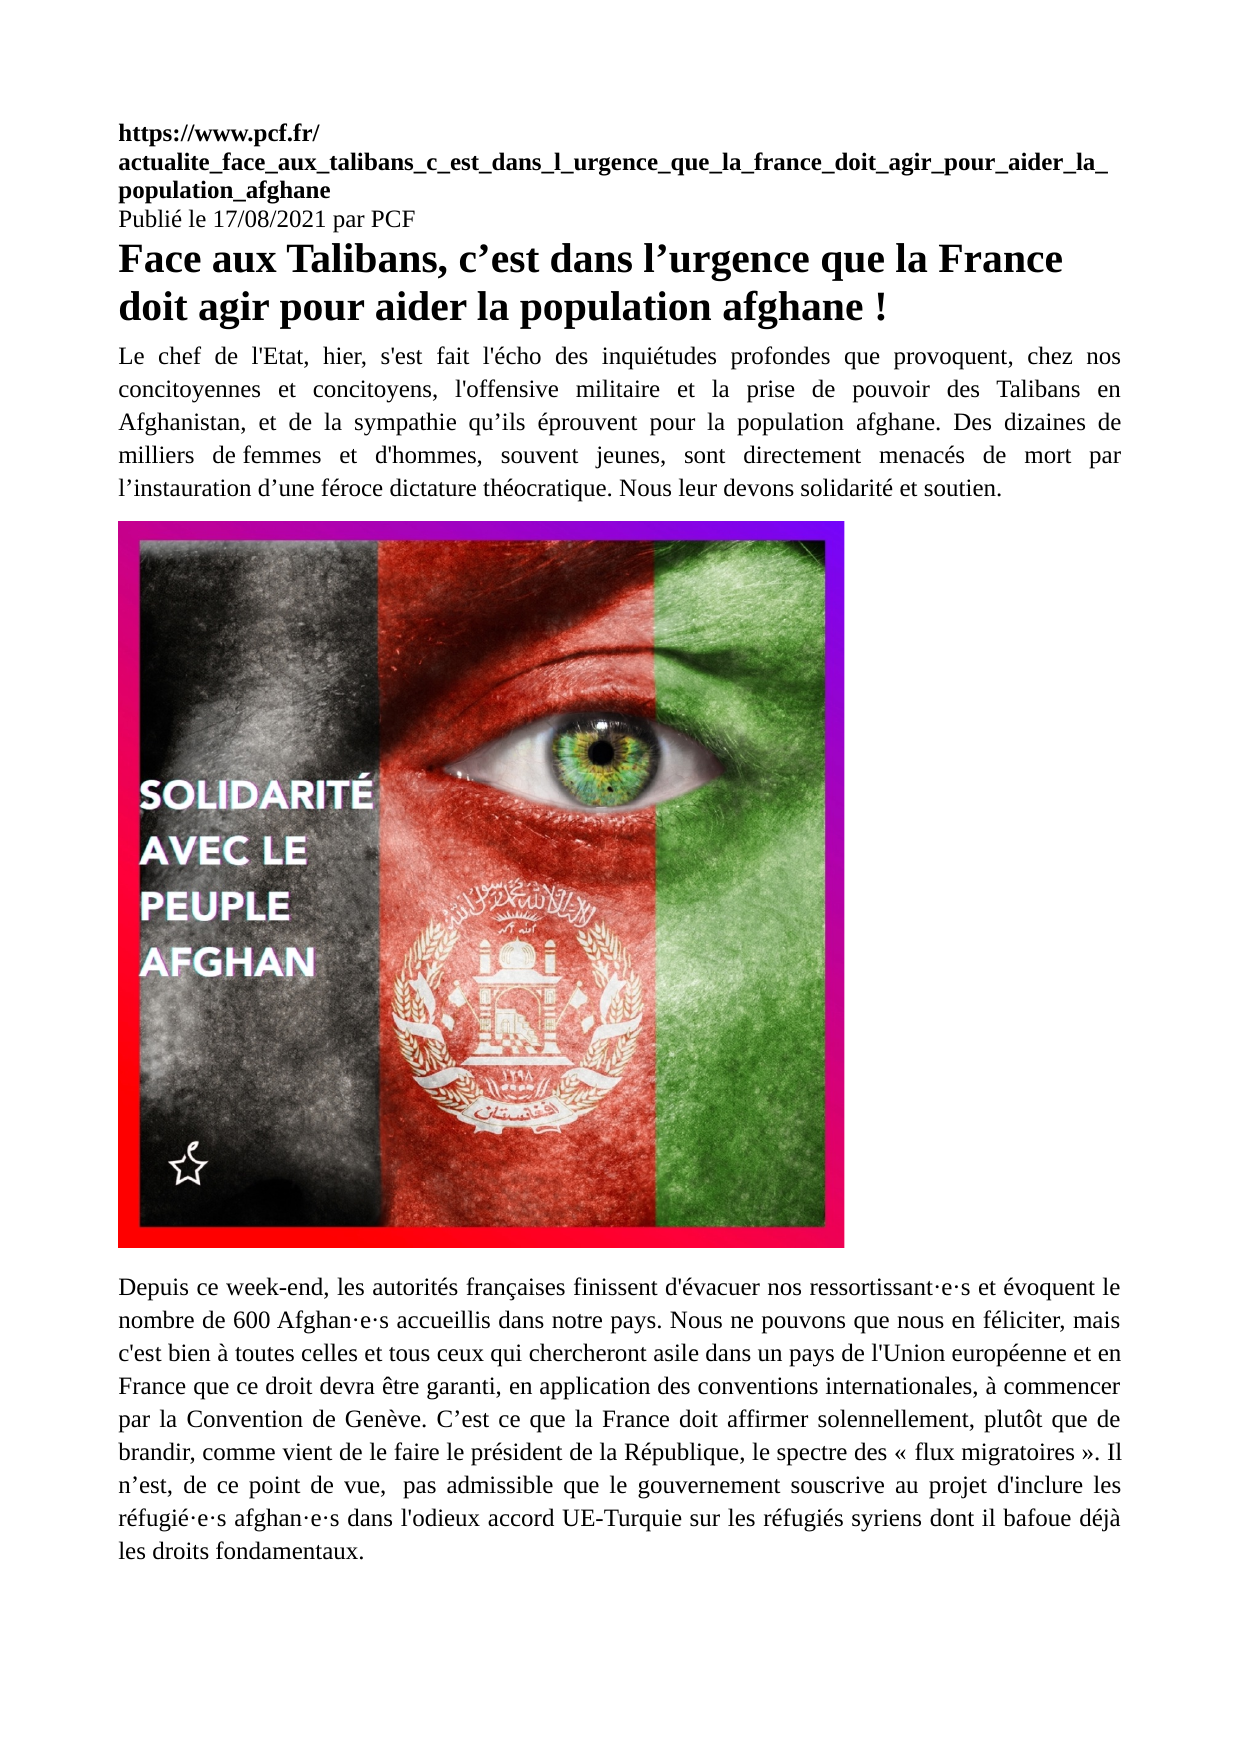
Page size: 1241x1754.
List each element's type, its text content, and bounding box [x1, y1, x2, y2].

subtitle Face aux Talibans, c’est dans l’urgence que la France doit agir pour aider la population afghane ! [118, 233, 1122, 329]
text Depuis ce week-end, les autorités françaises finissent d'évacuer nos ressortissant·e·s et évoquent le nombre de 600 Afghan·e·s accueillis dans notre pays. Nous ne pouvons que nous en féliciter, mais c'est bien à toutes celles et tous ceux qui chercheront asile dans un pays de l'Union européenne et en France que ce droit devra être garanti, en application des conventions internationales, à commencer par la Convention de Genève. C’est ce que la France doit affirmer solennellement, plutôt que de brandir, comme vient de le faire le président de la République, le spectre des « flux migratoires ». Il n’est, de ce point de vue, pas admissible que le gouvernement souscrive au projet d'inclure les réfugié·e·s afghan·e·s dans l'odieux accord UE-Turquie sur les réfugiés syriens dont il bafoue déjà les droits fondamentaux. [118, 1272, 1122, 1564]
picture [118, 521, 845, 1248]
text Le chef de l'Etat, hier, s'est fait l'écho des inquiétudes profondes que provoquent, chez nos concitoyennes et concitoyens, l'offensive militaire et la prise de pouvoir des Talibans en Afghanistan, et de la sympathie qu’ils éprouvent pour la population afghane. Des dizaines de milliers de femmes et d'hommes, souvent jeunes, sont directement menacés de mort par l’instauration d’une féroce dictature théocratique. Nous leur devons solidarité et soutien. [118, 341, 1122, 502]
text https://www.pcf.fr/actualite_face_aux_talibans_c_est_dans_l_urgence_que_la_france_doit_agir_pour_aider_la_population_afghane [118, 118, 1122, 204]
text Publié le 17/08/2021 par PCF [118, 204, 1122, 233]
